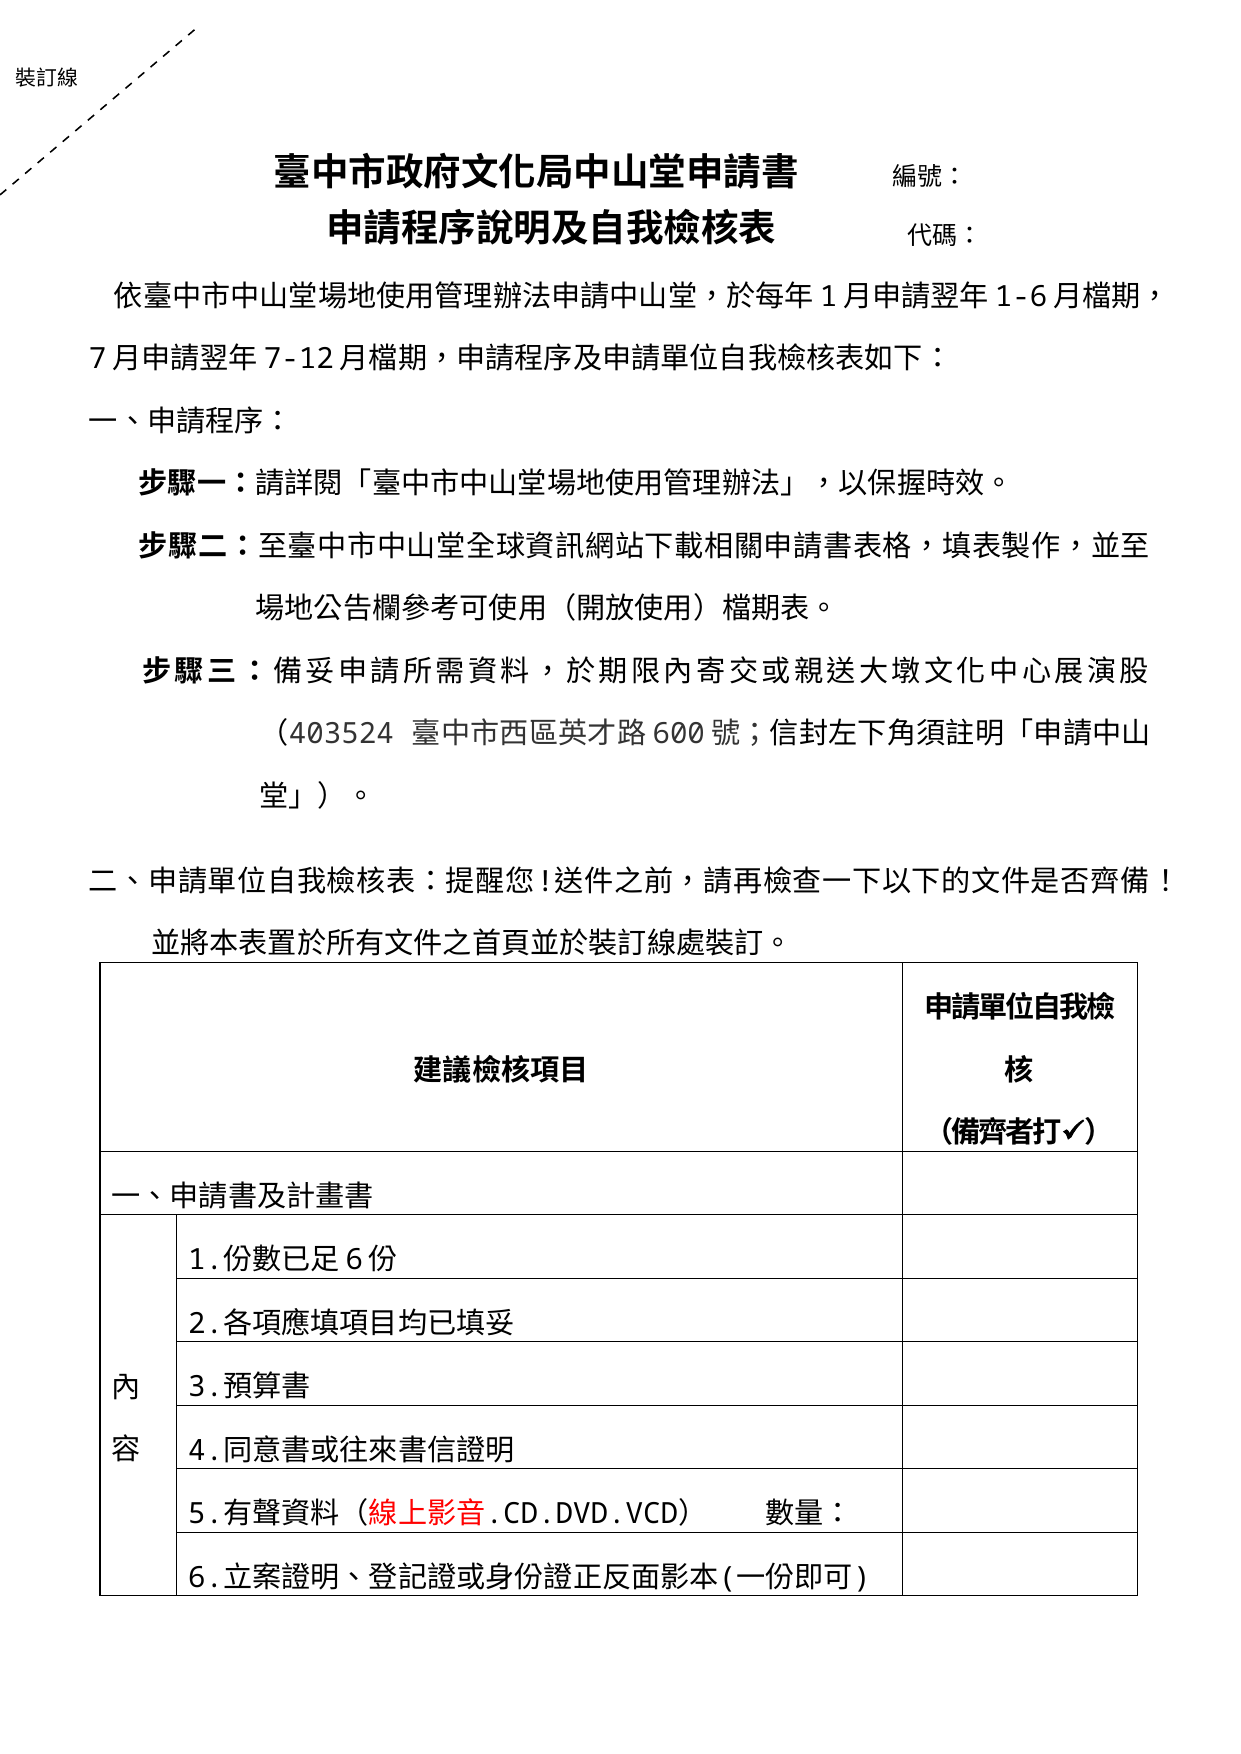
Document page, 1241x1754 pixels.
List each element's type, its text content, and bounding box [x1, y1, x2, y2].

text 一、申請程序： [89, 377, 1152, 439]
table_cell [903, 1469, 1137, 1532]
table_cell [903, 1152, 1137, 1214]
text 臺中市政府文化局中山堂申請書 編號： [89, 127, 1152, 189]
table_cell [903, 1342, 1137, 1405]
text 步驟三：備妥申請所需資料，於期限內寄交或親送大墩文化中心展演股（403524 臺中市西區英才路600號；信封左下角須註明「申請中山堂」）。 [142, 627, 1152, 814]
table_cell 5.有聲資料（線上影音.CD.DVD.VCD） 數量： [177, 1469, 902, 1532]
table_cell 2.各項應填項目均已填妥 [177, 1279, 902, 1341]
text 申請程序說明及自我檢核表 代碼： [89, 189, 1152, 252]
text 步驟二：至臺中市中山堂全球資訊網站下載相關申請書表格，填表製作，並至場地公告欄參考可使用（開放使用）檔期表。 [139, 502, 1152, 627]
text 步驟一：請詳閱「臺中市中山堂場地使用管理辦法」，以保握時效。 [89, 439, 1152, 502]
table_cell 4.同意書或往來書信證明 [177, 1406, 902, 1468]
table_cell 內 容 [101, 1215, 176, 1595]
table_cell 3.預算書 [177, 1342, 902, 1405]
table_cell 1.份數已足6份 [177, 1215, 902, 1278]
table_cell [903, 1533, 1137, 1595]
table_cell [903, 1215, 1137, 1278]
table_header 建議檢核項目 [101, 963, 902, 1151]
text 依臺中市中山堂場地使用管理辦法申請中山堂，於每年1月申請翌年1-6月檔期，7月申請翌年7-12月檔期，申請程序及申請單位自我檢核表如下： [89, 252, 1152, 377]
table_cell [903, 1406, 1137, 1468]
table_header 申請單位自我檢核 （備齊者打） [903, 963, 1137, 1151]
table_cell [903, 1279, 1137, 1341]
text 二、申請單位自我檢核表：提醒您!送件之前，請再檢查一下以下的文件是否齊備！並將本表置於所有文件之首頁並於裝訂線處裝訂。 [89, 837, 1152, 962]
table_cell 一、申請書及計畫書 [101, 1152, 902, 1214]
table_cell 6.立案證明、登記證或身份證正反面影本(一份即可) [177, 1533, 902, 1595]
